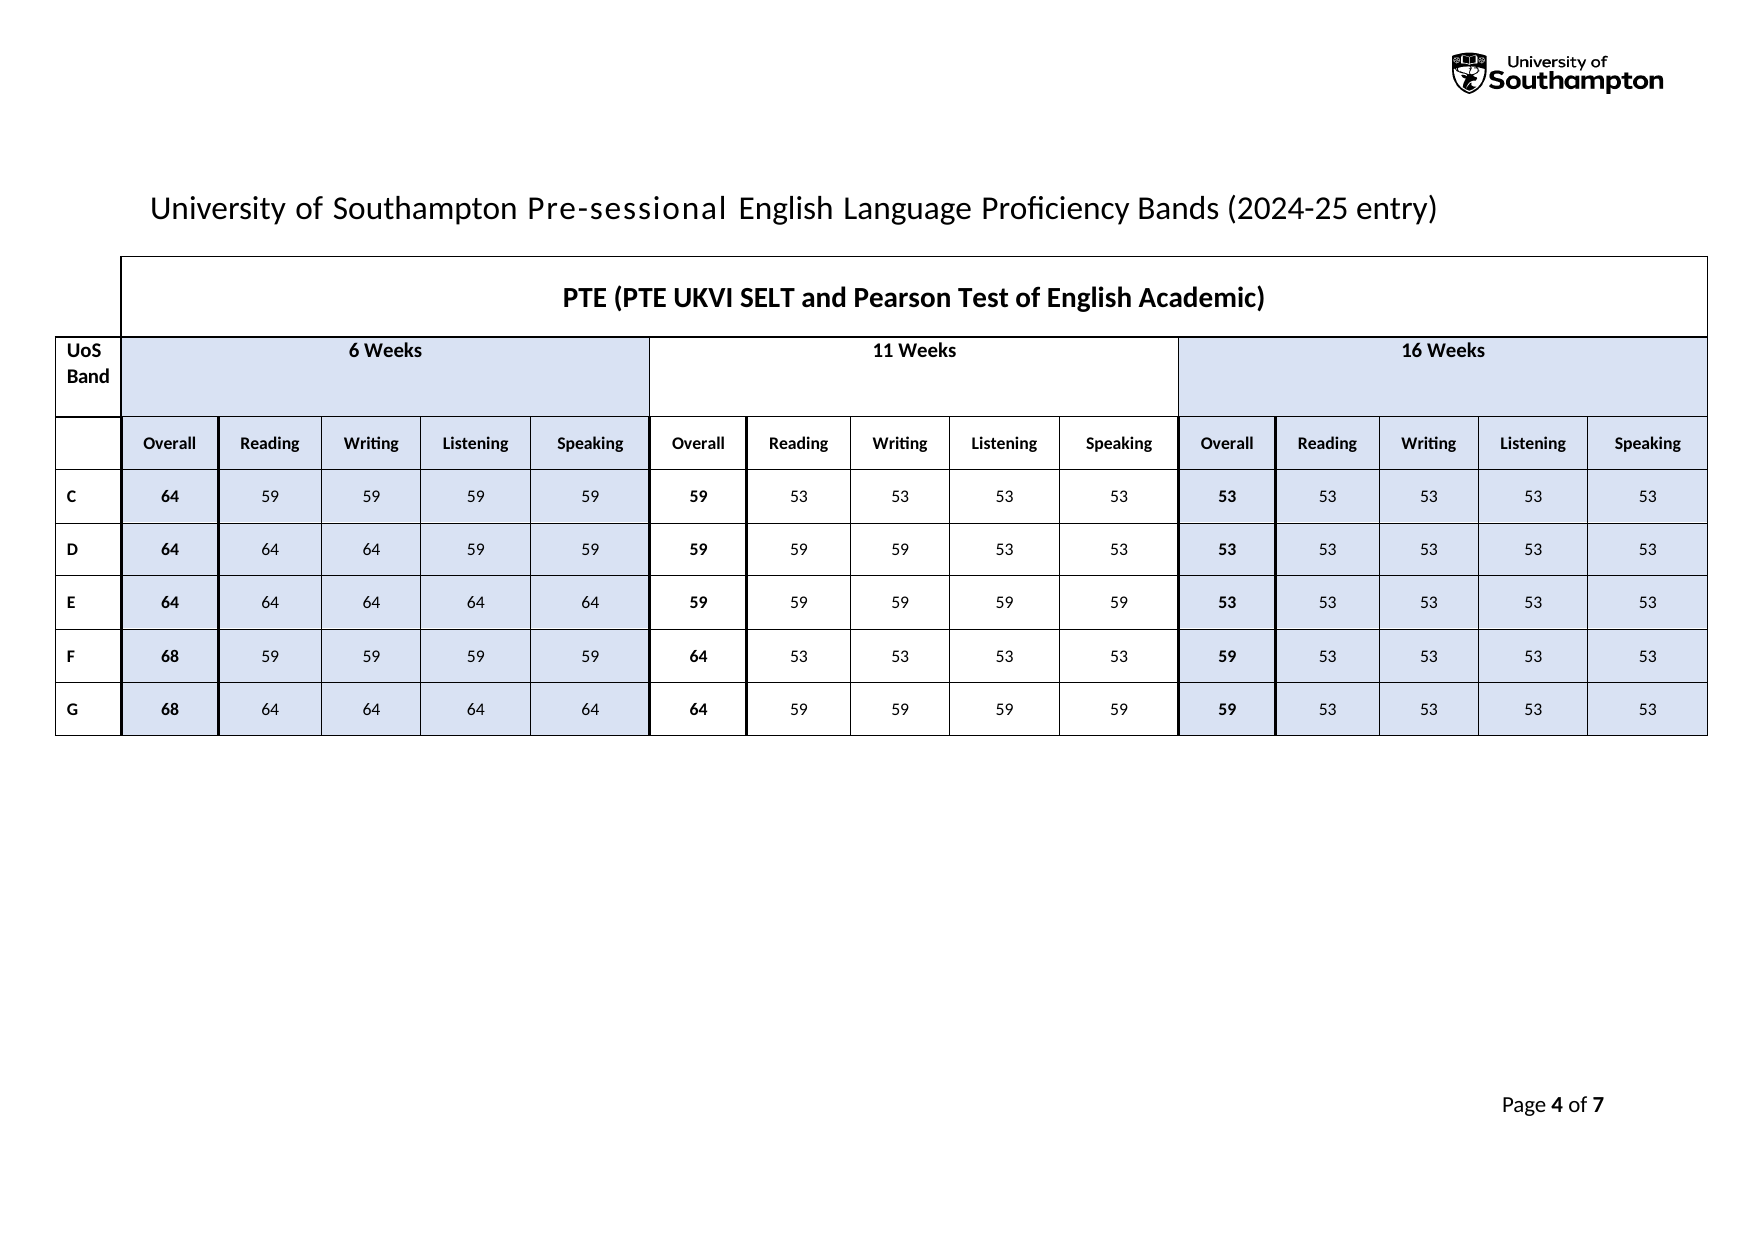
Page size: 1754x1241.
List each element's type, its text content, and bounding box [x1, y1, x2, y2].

table_cell 53 [1277, 630, 1379, 682]
table_cell Speaking [1060, 417, 1177, 469]
table_cell 64 [220, 524, 321, 575]
table_cell 53 [950, 470, 1059, 522]
table_cell 59 [531, 470, 648, 522]
table_cell Reading [220, 417, 321, 469]
table_cell 59 [851, 683, 949, 735]
table_cell Writing [1380, 417, 1478, 469]
table_cell 53 [1180, 470, 1274, 522]
table_cell Overall [651, 417, 745, 469]
table_cell 53 [1588, 470, 1707, 522]
table_cell Reading [748, 417, 850, 469]
table_cell Listening [421, 417, 530, 469]
table_cell 64 [220, 576, 321, 628]
table_cell 53 [1277, 524, 1379, 575]
table_cell 59 [531, 630, 648, 682]
table_cell Listening [950, 417, 1059, 469]
table_cell 59 [950, 576, 1059, 628]
table_cell 59 [651, 524, 745, 575]
table_cell UoS Band [56, 338, 120, 416]
table_cell Listening [1479, 417, 1587, 469]
table_cell 53 [1180, 576, 1274, 628]
table_cell 53 [1380, 683, 1478, 735]
table_cell 53 [1380, 630, 1478, 682]
table_cell 53 [1277, 683, 1379, 735]
table_cell 53 [1380, 524, 1478, 575]
table_cell 53 [1060, 630, 1177, 682]
table_cell 64 [322, 576, 420, 628]
table_cell 59 [421, 524, 530, 575]
table_cell C [56, 470, 120, 522]
table_cell 59 [748, 576, 850, 628]
table_cell 53 [1588, 524, 1707, 575]
table_cell 59 [1180, 630, 1274, 682]
table_cell 53 [1479, 470, 1587, 522]
table_cell G [56, 683, 120, 735]
table_cell 59 [220, 630, 321, 682]
table_cell 53 [1479, 524, 1587, 575]
table_cell 53 [1479, 683, 1587, 735]
table_cell 53 [748, 630, 850, 682]
table_cell 59 [421, 630, 530, 682]
table_cell 53 [1479, 630, 1587, 682]
table_cell 53 [1588, 630, 1707, 682]
table_cell Writing [851, 417, 949, 469]
table_cell 59 [421, 470, 530, 522]
table_cell 11 Weeks [650, 338, 1178, 416]
table_cell 53 [1060, 524, 1177, 575]
table_cell 64 [421, 683, 530, 735]
table_cell 64 [322, 683, 420, 735]
table_cell 53 [1380, 576, 1478, 628]
table_header [55, 256, 120, 336]
table_cell 53 [1588, 683, 1707, 735]
table_cell 59 [851, 524, 949, 575]
table_cell 64 [651, 683, 745, 735]
table_cell 59 [950, 683, 1059, 735]
table_cell 64 [123, 470, 217, 522]
table_cell 64 [531, 683, 648, 735]
table_cell 53 [1479, 576, 1587, 628]
table_cell 64 [220, 683, 321, 735]
table_cell 53 [1380, 470, 1478, 522]
table_cell 68 [123, 683, 217, 735]
table_cell 59 [748, 524, 850, 575]
table_cell 53 [1588, 576, 1707, 628]
table_cell 59 [651, 576, 745, 628]
table_cell 53 [1180, 524, 1274, 575]
table_cell 64 [651, 630, 745, 682]
table_cell 59 [322, 630, 420, 682]
table_cell D [56, 524, 120, 575]
table_cell Speaking [531, 417, 648, 469]
table_cell 53 [950, 630, 1059, 682]
table_cell 64 [322, 524, 420, 575]
table_cell 53 [851, 470, 949, 522]
table_cell 6 Weeks [122, 338, 649, 416]
table_cell E [56, 576, 120, 628]
table_cell 59 [651, 470, 745, 522]
table_cell 59 [1180, 683, 1274, 735]
table_cell 53 [950, 524, 1059, 575]
table_cell Overall [123, 417, 217, 469]
table_cell 53 [1277, 576, 1379, 628]
table_cell 68 [123, 630, 217, 682]
table_cell 64 [531, 576, 648, 628]
table_cell 59 [1060, 683, 1177, 735]
table_cell 53 [1060, 470, 1177, 522]
table_cell 59 [851, 576, 949, 628]
table_cell 59 [1060, 576, 1177, 628]
table_cell F [56, 630, 120, 682]
table_cell 59 [531, 524, 648, 575]
table_cell Writing [322, 417, 420, 469]
table_cell Reading [1277, 417, 1379, 469]
table_cell 53 [1277, 470, 1379, 522]
table_cell 53 [851, 630, 949, 682]
table_cell Speaking [1588, 417, 1707, 469]
table_cell 59 [322, 470, 420, 522]
table_cell Overall [1180, 417, 1274, 469]
table_cell 59 [220, 470, 321, 522]
table_cell 64 [421, 576, 530, 628]
table_cell 64 [123, 576, 217, 628]
table_cell 16 Weeks [1179, 338, 1707, 416]
table_cell 53 [748, 470, 850, 522]
table_cell 59 [748, 683, 850, 735]
table_cell 64 [123, 524, 217, 575]
table_cell [56, 418, 120, 469]
table_header PTE (PTE UKVI SELT and Pearson Test of English Academic) [122, 257, 1707, 336]
